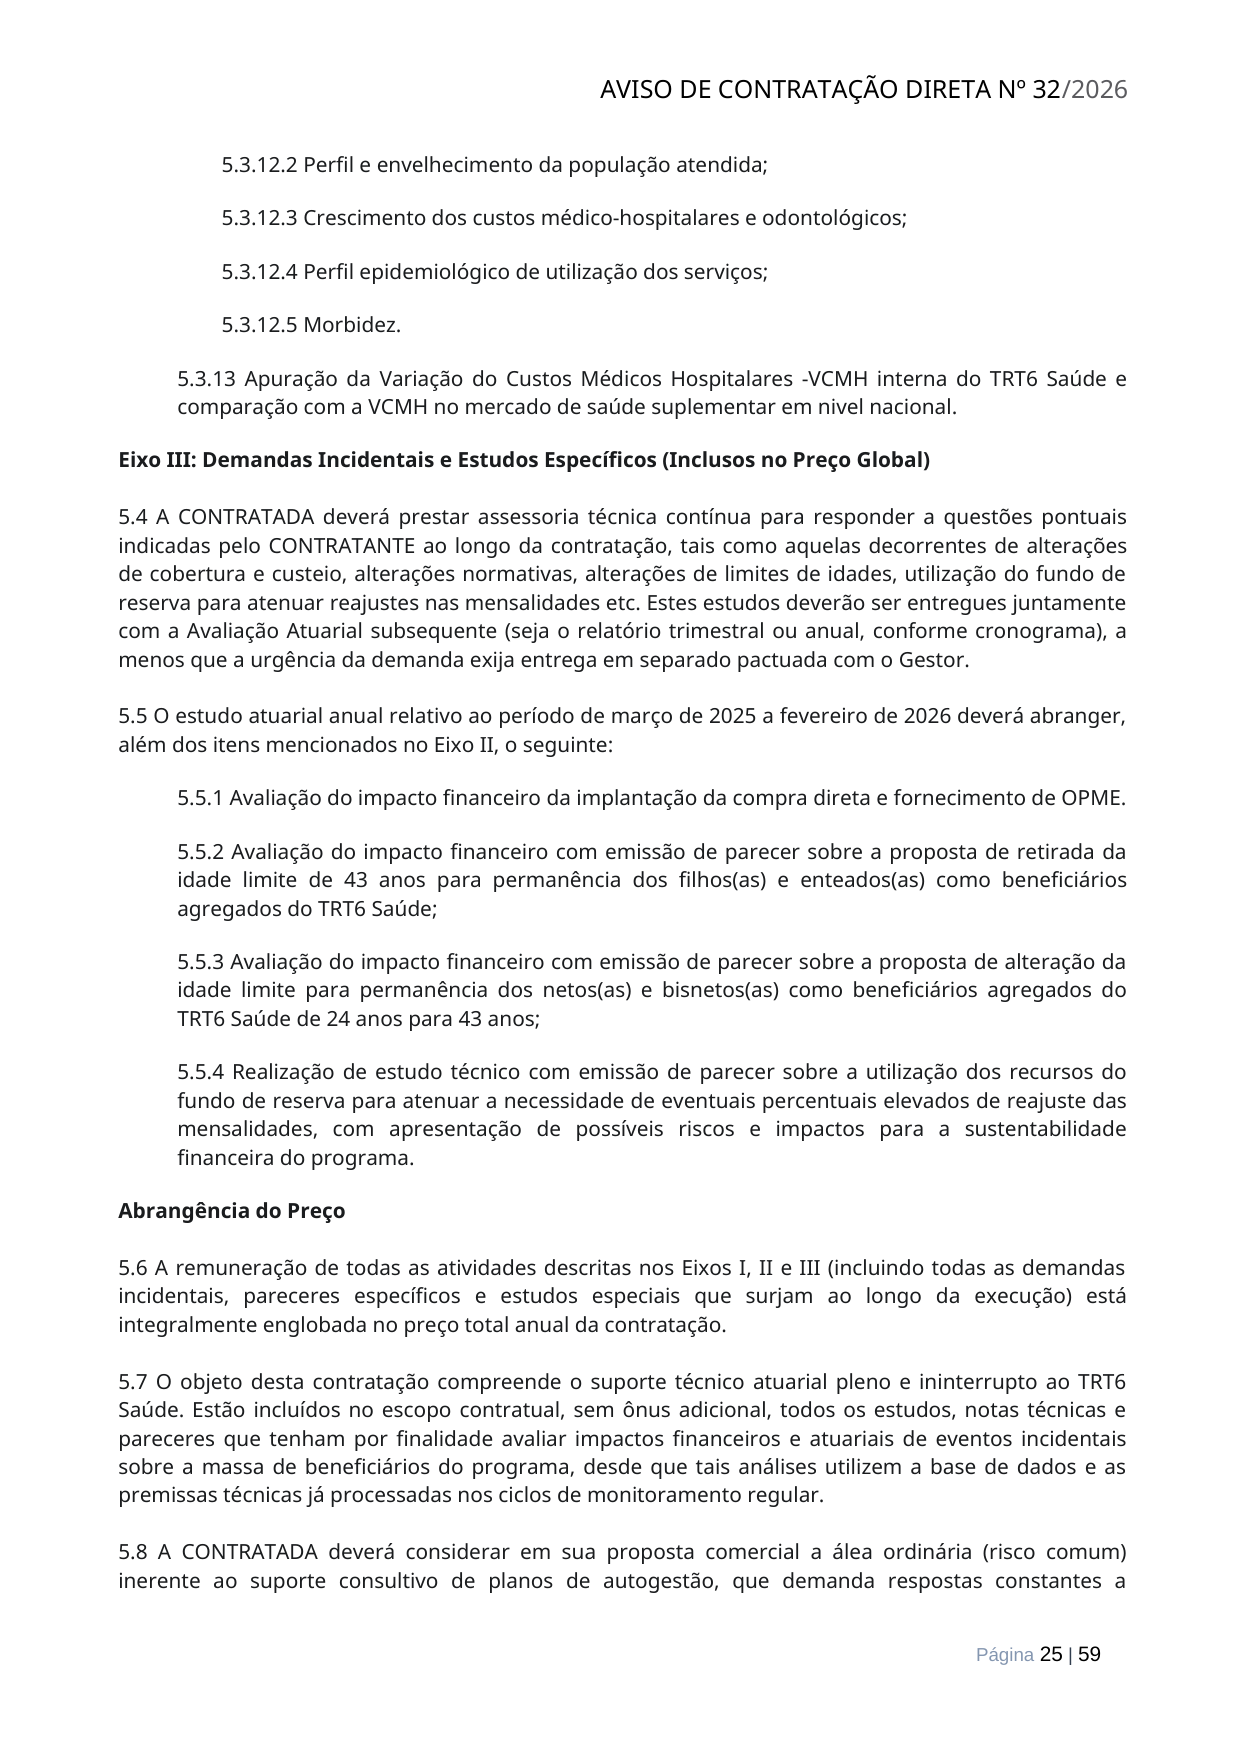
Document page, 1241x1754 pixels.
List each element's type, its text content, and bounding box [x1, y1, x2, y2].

text 5.3.12.3 Crescimento dos custos médico-hospitalares e odontológicos; [221, 203, 1128, 232]
text 5.3.13 Apuração da Variação do Custos Médicos Hospitalares -VCMH interna do TRT6 Saúde e comparação com a VCMH no mercado de saúde suplementar em nivel nacional. [177, 364, 1128, 421]
text 5.8 A CONTRATADA deverá considerar em sua proposta comercial a álea ordinária (risco comum) inerente ao suporte consultivo de planos de autogestão, que demanda respostas constantes a [118, 1537, 1128, 1594]
text 5.5 O estudo atuarial anual relativo ao período de março de 2025 a fevereiro de 2026 deverá abranger, além dos itens mencionados no Eixo II, o seguinte: [118, 702, 1128, 758]
text 5.5.4 Realização de estudo técnico com emissão de parecer sobre a utilização dos recursos do fundo de reserva para atenuar a necessidade de eventuais percentuais elevados de reajuste das mensalidades, com apresentação de possíveis riscos e impactos para a sustentabilidade financeira do programa. [177, 1057, 1128, 1171]
text 5.3.12.4 Perfil epidemiológico de utilização dos serviços; [221, 257, 1128, 285]
text 5.5.3 Avaliação do impacto financeiro com emissão de parecer sobre a proposta de alteração da idade limite para permanência dos netos(as) e bisnetos(as) como beneficiários agregados do TRT6 Saúde de 24 anos para 43 anos; [177, 947, 1128, 1032]
text 5.3.12.2 Perfil e envelhecimento da população atendida; [221, 150, 1128, 178]
text 5.6 A remuneração de todas as atividades descritas nos Eixos I, II e III (incluindo todas as demandas incidentais, pareceres específicos e estudos especiais que surjam ao longo da execução) está integralmente englobada no preço total anual da contratação. [118, 1253, 1128, 1338]
text 5.5.2 Avaliação do impacto financeiro com emissão de parecer sobre a proposta de retirada da idade limite de 43 anos para permanência dos filhos(as) e enteados(as) como beneficiários agregados do TRT6 Saúde; [177, 837, 1128, 922]
text 5.5.1 Avaliação do impacto financeiro da implantação da compra direta e fornecimento de OPME. [177, 783, 1128, 812]
text Eixo III: Demandas Incidentais e Estudos Específicos (Inclusos no Preço Global) [118, 446, 1128, 474]
text 5.7 O objeto desta contratação compreende o suporte técnico atuarial pleno e ininterrupto ao TRT6 Saúde. Estão incluídos no escopo contratual, sem ônus adicional, todos os estudos, notas técnicas e pareceres que tenham por finalidade avaliar impactos financeiros e atuariais de eventos incidentais sobre a massa de beneficiários do programa, desde que tais análises utilizem a base de dados e as premissas técnicas já processadas nos ciclos de monitoramento regular. [118, 1367, 1128, 1509]
text 5.4 A CONTRATADA deverá prestar assessoria técnica contínua para responder a questões pontuais indicadas pelo CONTRATANTE ao longo da contratação, tais como aquelas decorrentes de alterações de cobertura e custeio, alterações normativas, alterações de limites de idades, utilização do fundo de reserva para atenuar reajustes nas mensalidades etc. Estes estudos deverão ser entregues juntamente com a Avaliação Atuarial subsequente (seja o relatório trimestral ou anual, conforme cronograma), a menos que a urgência da demanda exija entrega em separado pactuada com o Gestor. [118, 502, 1128, 673]
text 5.3.12.5 Morbidez. [221, 310, 1128, 339]
text Abrangência do Preço [118, 1196, 1128, 1225]
